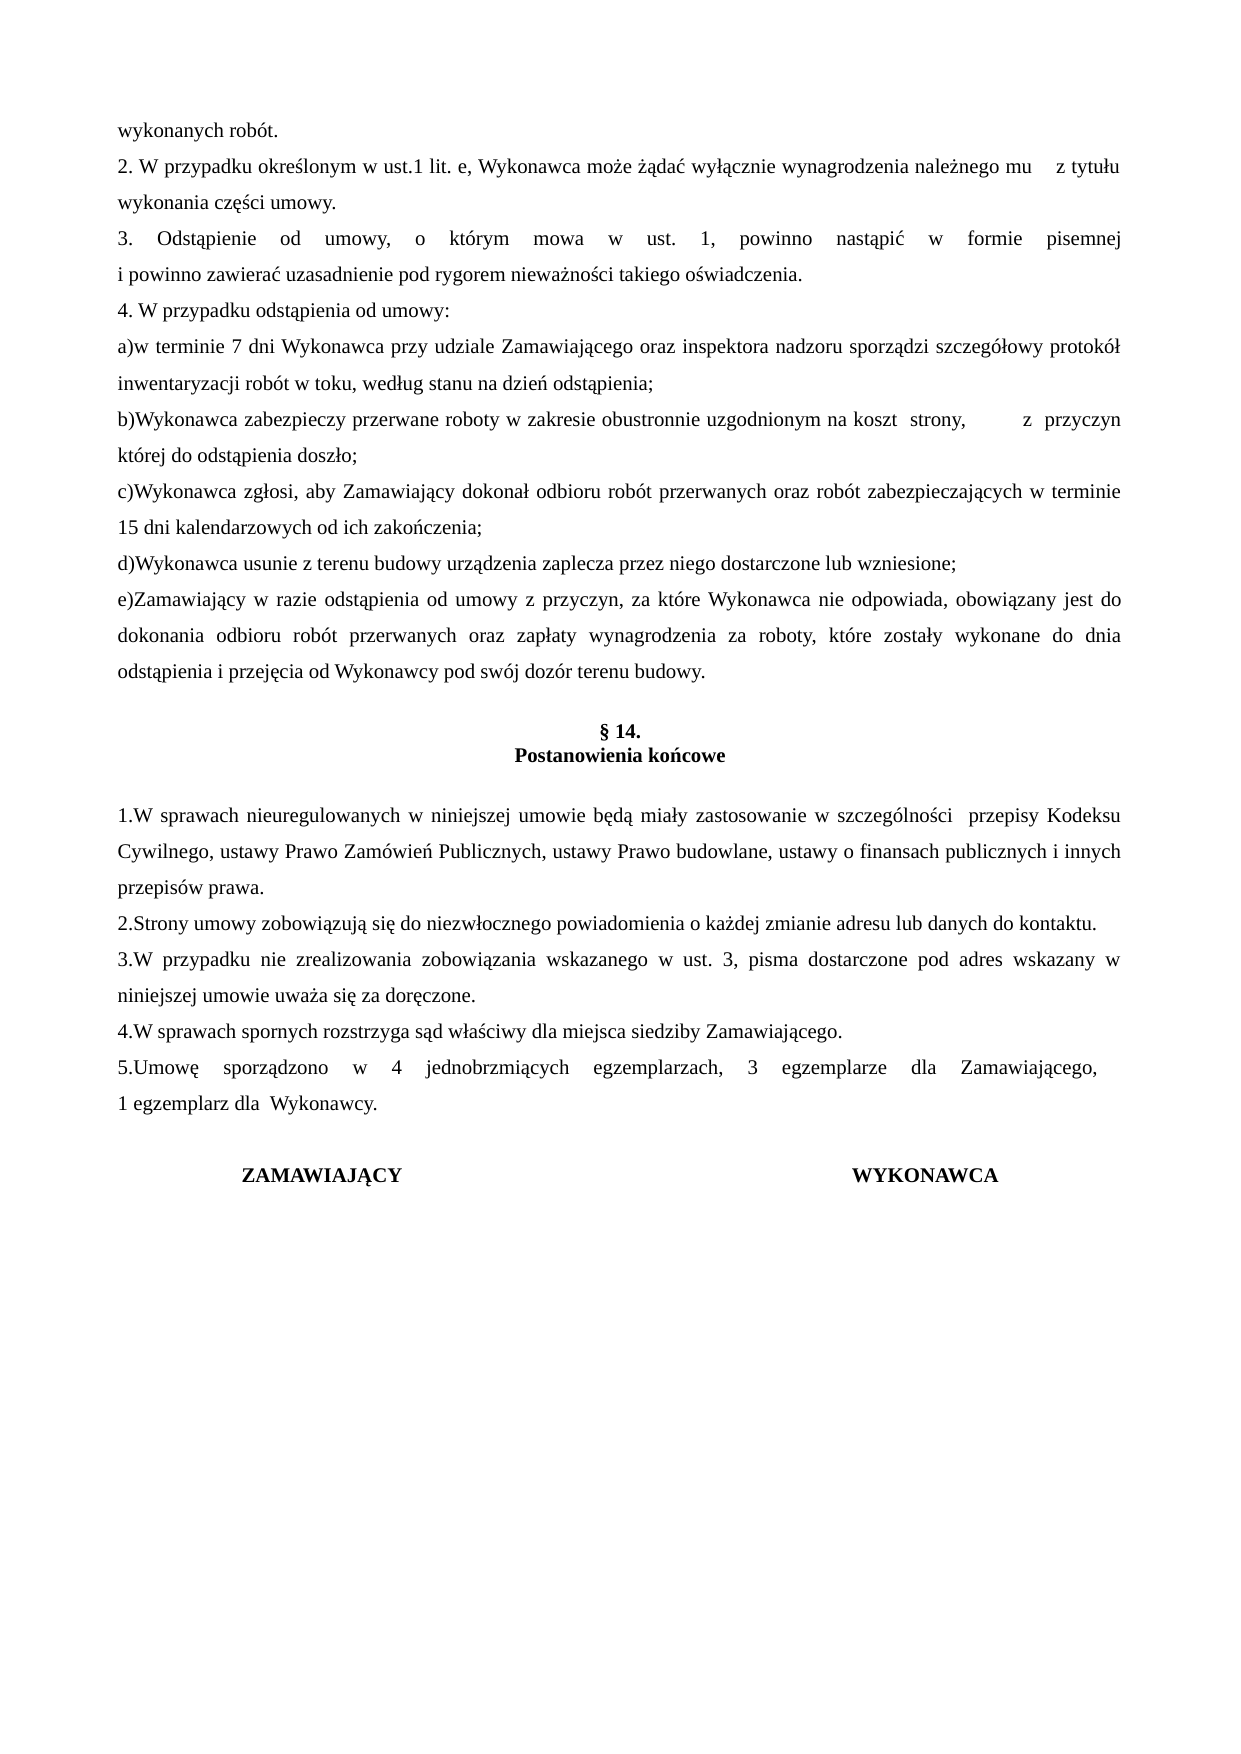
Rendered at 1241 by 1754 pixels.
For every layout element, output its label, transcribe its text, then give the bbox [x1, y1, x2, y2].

text 3. Odstąpienie od umowy, o którym mowa w ust. 1, powinno nastąpić w formie pisemnej i powinno zawierać uzasadnienie pod rygorem nieważności takiego oświadczenia. [117, 226, 1122, 286]
list Zamawiający w razie odstąpienia od umowy z przyczyn, za które Wykonawca nie odpowiada, obowiązany jest do dokonania odbioru robót przerwanych oraz zapłaty wynagrodzenia za roboty, które zostały wykonane do dnia odstąpienia i przejęcia od Wykonawcy pod swój dozór terenu budowy. [117, 587, 1122, 683]
list wykonanych robót. [117, 118, 1122, 142]
text Postanowienia końcowe [117, 743, 1122, 767]
list Strony umowy zobowiązują się do niezwłocznego powiadomienia o każdej zmianie adresu lub danych do kontaktu. [117, 911, 1122, 935]
list Umowę sporządzono w 4 jednobrzmiących egzemplarzach, 3 egzemplarze dla Zamawiającego, 1 egzemplarz dla Wykonawcy. [117, 1055, 1122, 1115]
text 4. W przypadku odstąpienia od umowy: [117, 298, 1122, 322]
list Wykonawca zabezpieczy przerwane roboty w zakresie obustronnie uzgodnionym na koszt strony, z przyczyn której do odstąpienia doszło; [117, 406, 1122, 467]
text ZAMAWIAJĄCY WYKONAWCA [117, 1163, 1122, 1187]
list W sprawach spornych rozstrzyga sąd właściwy dla miejsca siedziby Zamawiającego. [117, 1019, 1122, 1043]
list W sprawach nieuregulowanych w niniejszej umowie będą miały zastosowanie w szczególności przepisy Kodeksu Cywilnego, ustawy Prawo Zamówień Publicznych, ustawy Prawo budowlane, ustawy o finansach publicznych i innych przepisów prawa. [117, 803, 1122, 899]
text § 14. [117, 719, 1122, 743]
text 2. W przypadku określonym w ust.1 lit. e, Wykonawca może żądać wyłącznie wynagrodzenia należnego mu z tytułu wykonania części umowy. [117, 154, 1122, 214]
list Wykonawca usunie z terenu budowy urządzenia zaplecza przez niego dostarczone lub wzniesione; [117, 551, 1122, 575]
list W przypadku nie zrealizowania zobowiązania wskazanego w ust. 3, pisma dostarczone pod adres wskazany w niniejszej umowie uważa się za doręczone. [117, 947, 1122, 1007]
list Wykonawca zgłosi, aby Zamawiający dokonał odbioru robót przerwanych oraz robót zabezpieczających w terminie 15 dni kalendarzowych od ich zakończenia; [117, 478, 1122, 539]
list w terminie 7 dni Wykonawca przy udziale Zamawiającego oraz inspektora nadzoru sporządzi szczegółowy protokół inwentaryzacji robót w toku, według stanu na dzień odstąpienia; [117, 334, 1122, 394]
